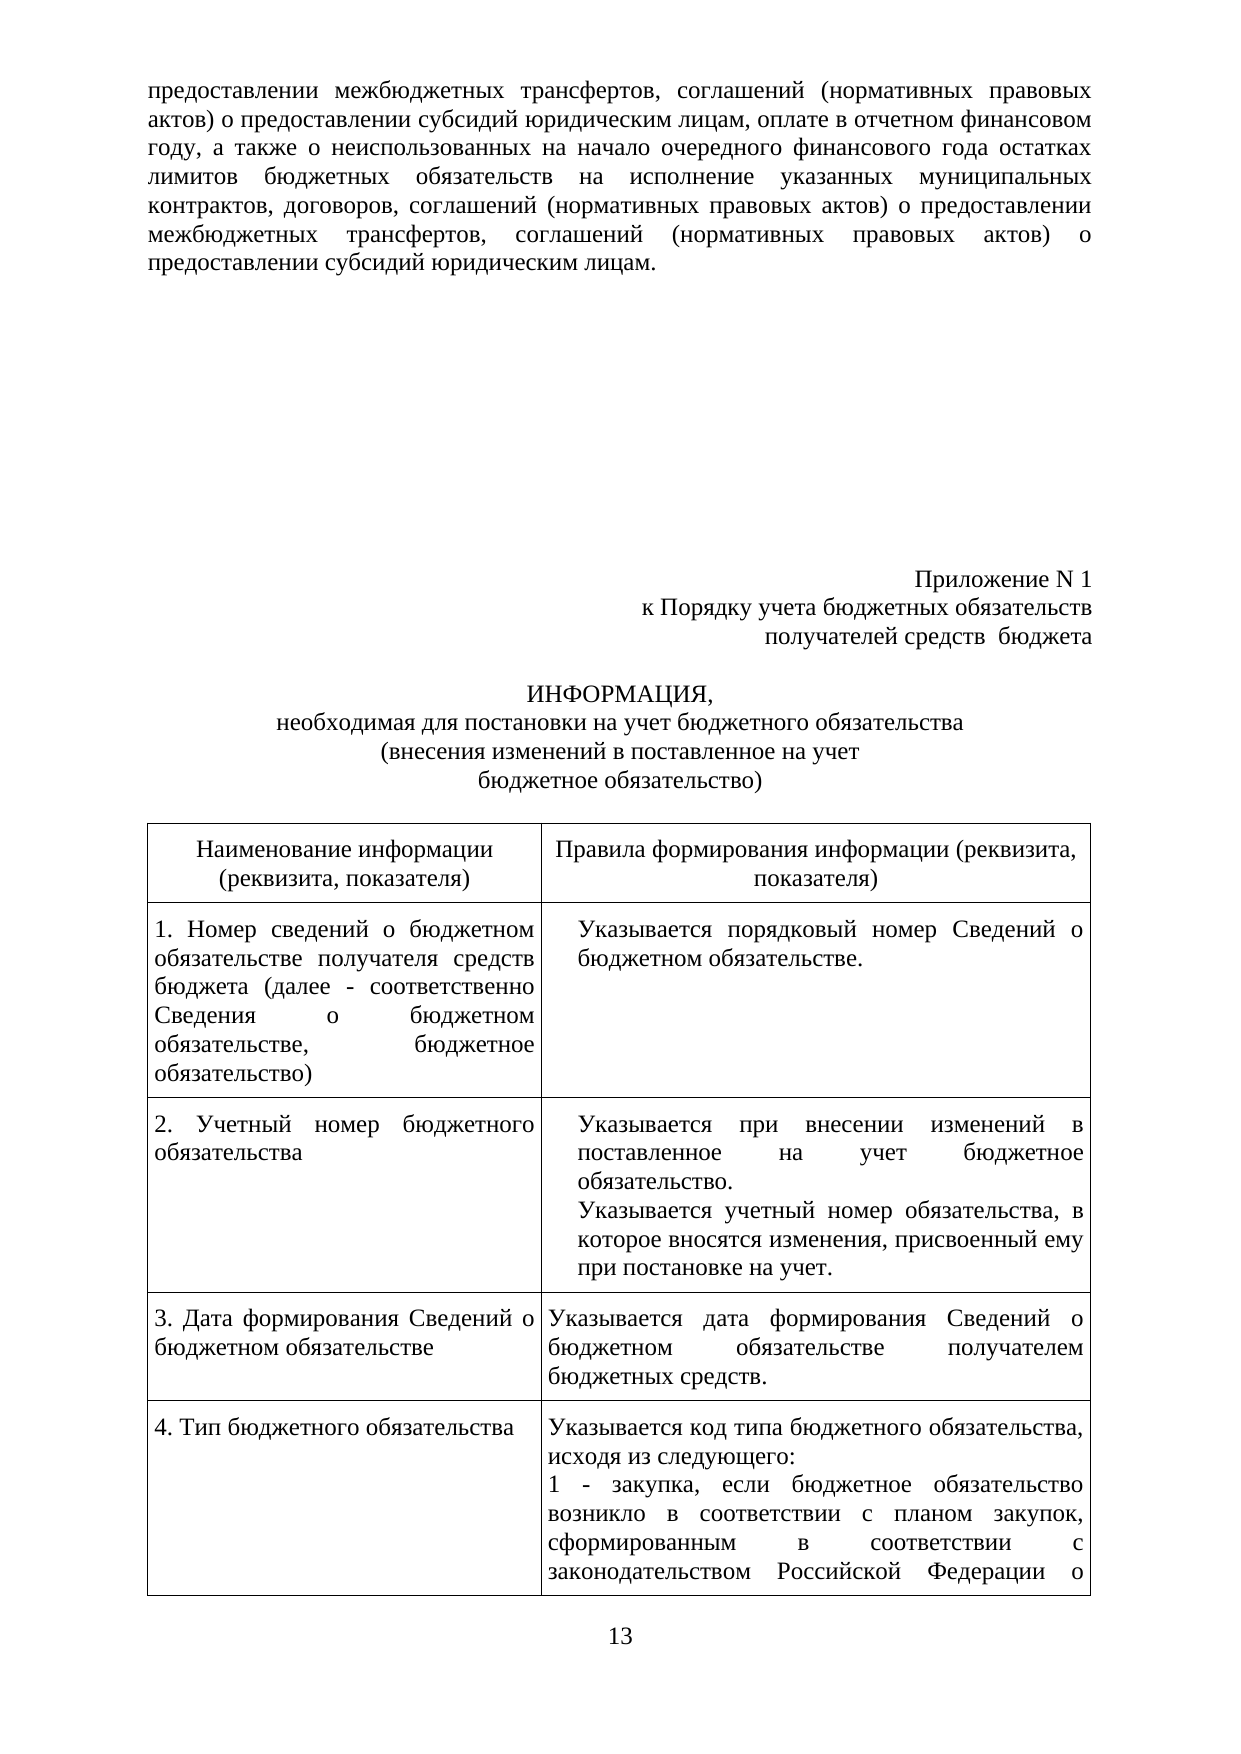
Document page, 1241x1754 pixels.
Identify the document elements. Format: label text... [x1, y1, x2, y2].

text к Порядку учета бюджетных обязательств [148, 592, 1092, 621]
text Приложение N 1 [148, 564, 1092, 592]
table_cell 2. Учетный номер бюджетного обязательства [148, 1098, 541, 1292]
text ИНФОРМАЦИЯ, [148, 679, 1092, 707]
table_cell 1. Номер сведений о бюджетном обязательстве получателя средств бюджета (далее - соответственно Сведения о бюджетном обязательстве, бюджетное обязательство) [148, 903, 541, 1097]
table_cell 3. Дата формирования Сведений о бюджетном обязательстве [148, 1293, 541, 1400]
text (внесения изменений в поставленное на учет [148, 736, 1092, 765]
text получателей средств бюджета [148, 621, 1092, 650]
text предоставлении межбюджетных трансфертов, соглашений (нормативных правовых актов) о предоставлении субсидий юридическим лицам, оплате в отчетном финансовом году, а также о неиспользованных на начало очередного финансового года остатках лимитов бюджетных обязательств на исполнение указанных муниципальных контрактов, договоров, соглашений (нормативных правовых актов) о предоставлении межбюджетных трансфертов, соглашений (нормативных правовых актов) о предоставлении субсидий юридическим лицам. [148, 75, 1092, 276]
text необходимая для постановки на учет бюджетного обязательства [148, 707, 1092, 736]
table_cell 4. Тип бюджетного обязательства [148, 1401, 541, 1595]
table_cell Указывается код типа бюджетного обязательства, исходя из следующего: 1 - закупка, если бюджетное обязательство возникло в соответствии с планом закупок, сформированным в соответствии с законодательством Российской Федерации о [542, 1401, 1090, 1595]
table_cell Указывается дата формирования Сведений о бюджетном обязательстве получателем бюджетных средств. [542, 1293, 1090, 1400]
table_cell Указывается при внесении изменений в поставленное на учет бюджетное обязательство. Указывается учетный номер обязательства, в которое вносятся изменения, присвоенный ему при постановке на учет. [542, 1098, 1090, 1292]
table_header Наименование информации (реквизита, показателя) [148, 824, 541, 902]
table_cell Указывается порядковый номер Сведений о бюджетном обязательстве. [542, 903, 1090, 1097]
table_header Правила формирования информации (реквизита, показателя) [542, 824, 1090, 902]
text бюджетное обязательство) [148, 765, 1092, 794]
